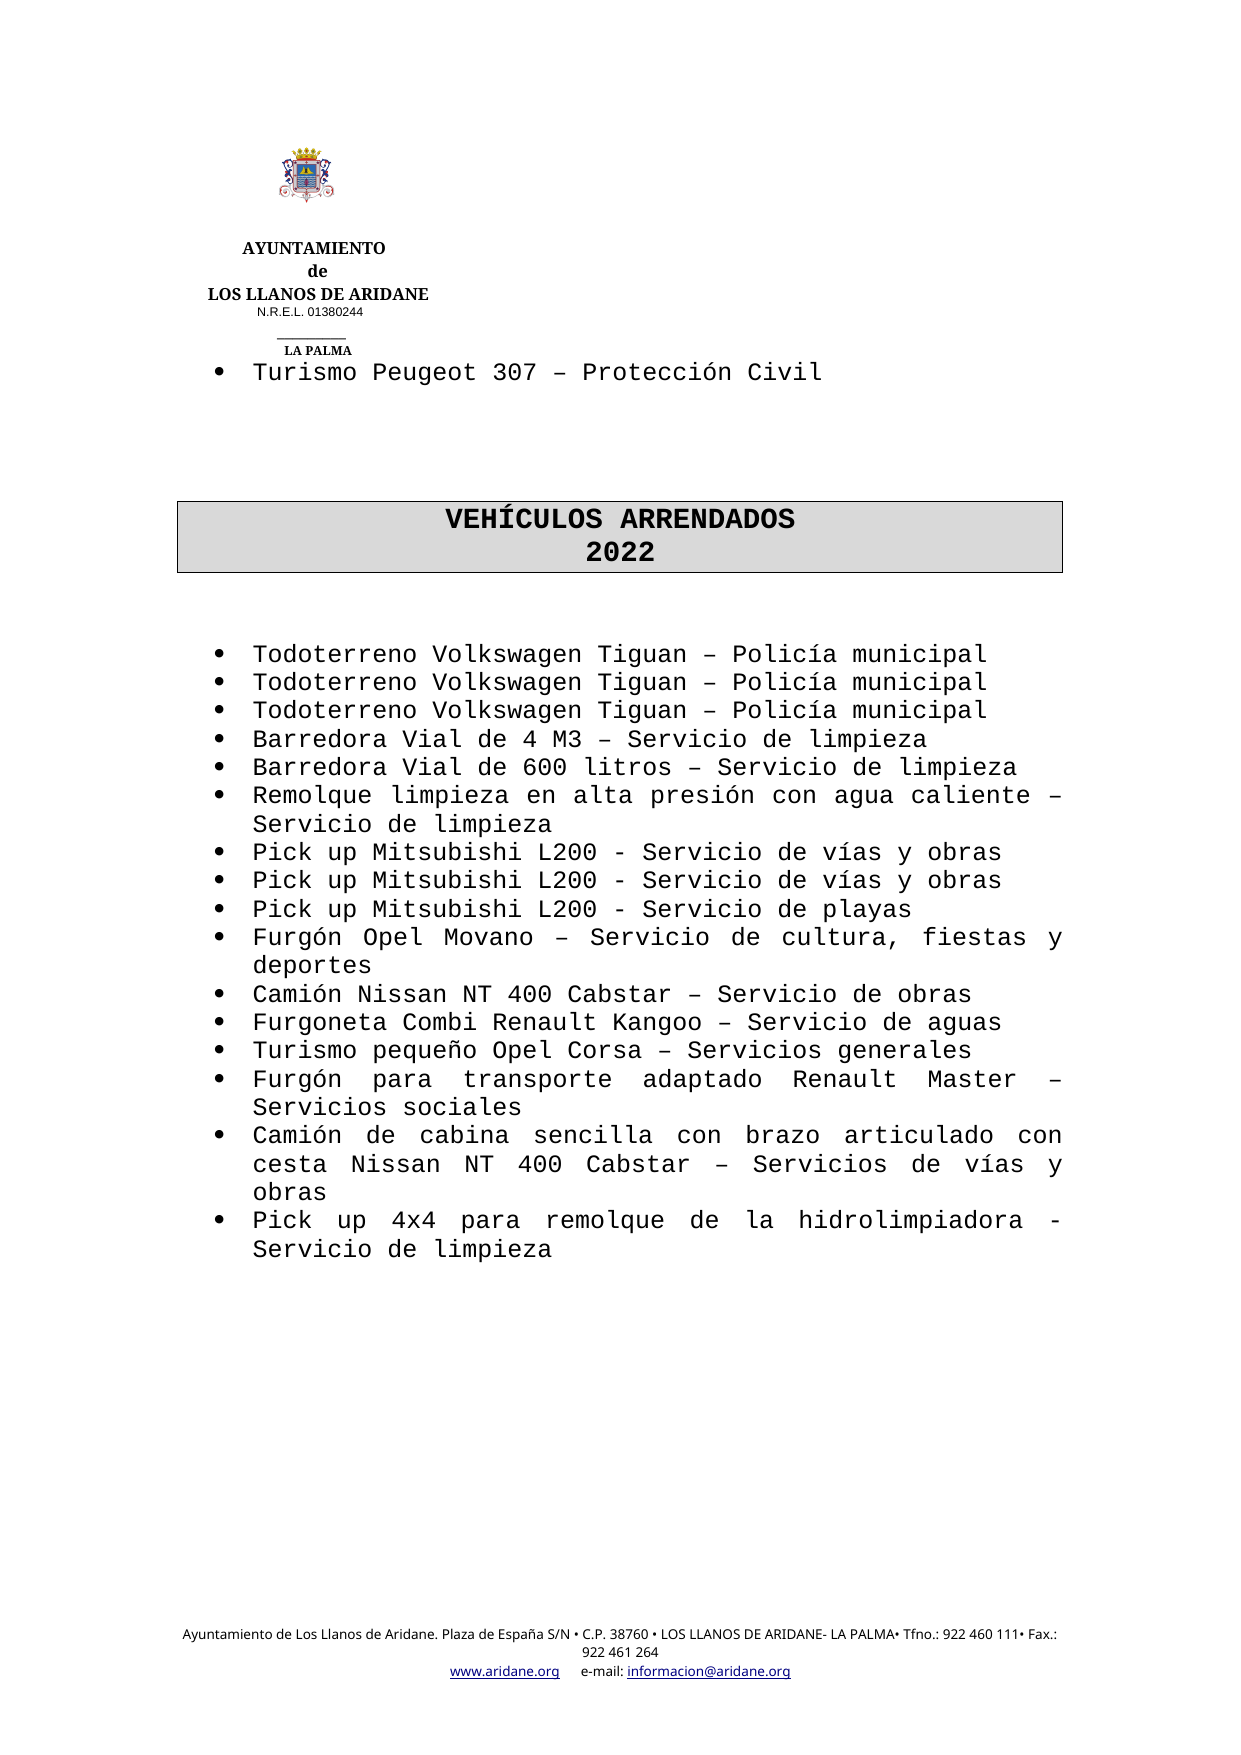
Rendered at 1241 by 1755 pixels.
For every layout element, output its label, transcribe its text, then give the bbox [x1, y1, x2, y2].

list Todoterreno Volkswagen Tiguan – Policía municipal [215, 698, 1063, 726]
list Furgoneta Combi Renault Kangoo – Servicio de aguas [215, 1009, 1063, 1038]
list Remolque limpieza en alta presión con agua caliente – Servicio de limpieza [215, 783, 1063, 839]
list Todoterreno Volkswagen Tiguan – Policía municipal [215, 641, 1063, 669]
list Pick up Mitsubishi L200 - Servicio de playas [215, 896, 1063, 924]
list Barredora Vial de 4 M3 – Servicio de limpieza [215, 726, 1063, 754]
list Camión Nissan NT 400 Cabstar – Servicio de obras [215, 981, 1063, 1009]
list Camión de cabina sencilla con brazo articulado con cesta Nissan NT 400 Cabstar – Servicios de vías y obras [215, 1123, 1063, 1208]
list Todoterreno Volkswagen Tiguan – Policía municipal [215, 669, 1063, 698]
list Barredora Vial de 600 litros – Servicio de limpieza [215, 754, 1063, 783]
text 2022 [178, 534, 1062, 572]
list Turismo pequeño Opel Corsa – Servicios generales [215, 1038, 1063, 1066]
list Pick up Mitsubishi L200 - Servicio de vías y obras [215, 839, 1063, 868]
list Pick up 4x4 para remolque de la hidrolimpiadora - Servicio de limpieza [215, 1208, 1063, 1264]
list Furgón para transporte adaptado Renault Master – Servicios sociales [215, 1066, 1063, 1123]
list Pick up Mitsubishi L200 - Servicio de vías y obras [215, 868, 1063, 896]
list Turismo Peugeot 307 – Protección Civil [215, 359, 1063, 387]
text VEHÍCULOS ARRENDADOS [178, 502, 1062, 534]
list Furgón Opel Movano – Servicio de cultura, fiestas y deportes [215, 924, 1063, 981]
